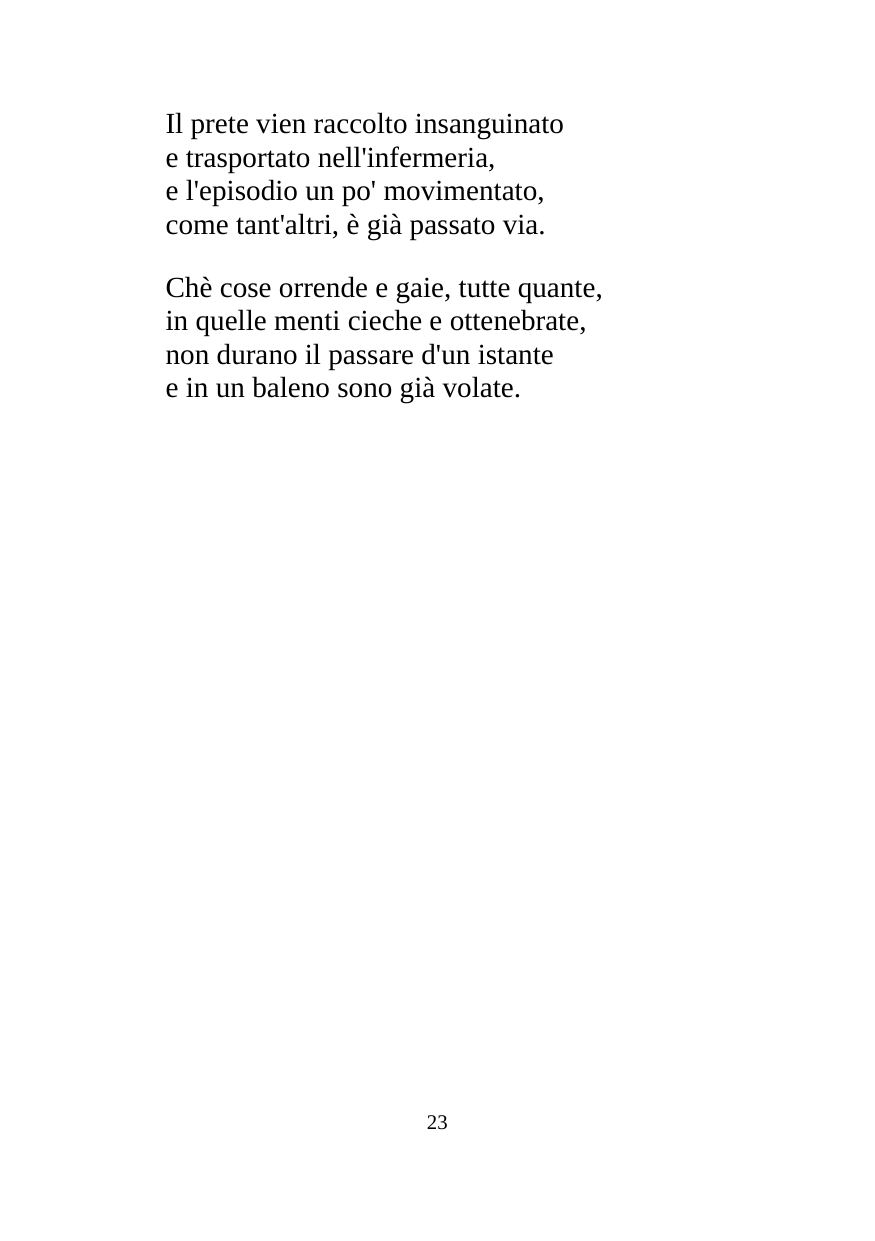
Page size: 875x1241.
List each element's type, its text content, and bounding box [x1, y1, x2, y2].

text Il prete vien raccolto insanguinato e trasportato nell'infermeria, e l'episodio un po' movimentato, come tant'altri, è già passato via. [165, 106, 768, 240]
text Chè cose orrende e gaie, tutte quante, in quelle menti cieche e ottenebrate, non durano il passare d'un istante e in un baleno sono già volate. [165, 270, 768, 404]
